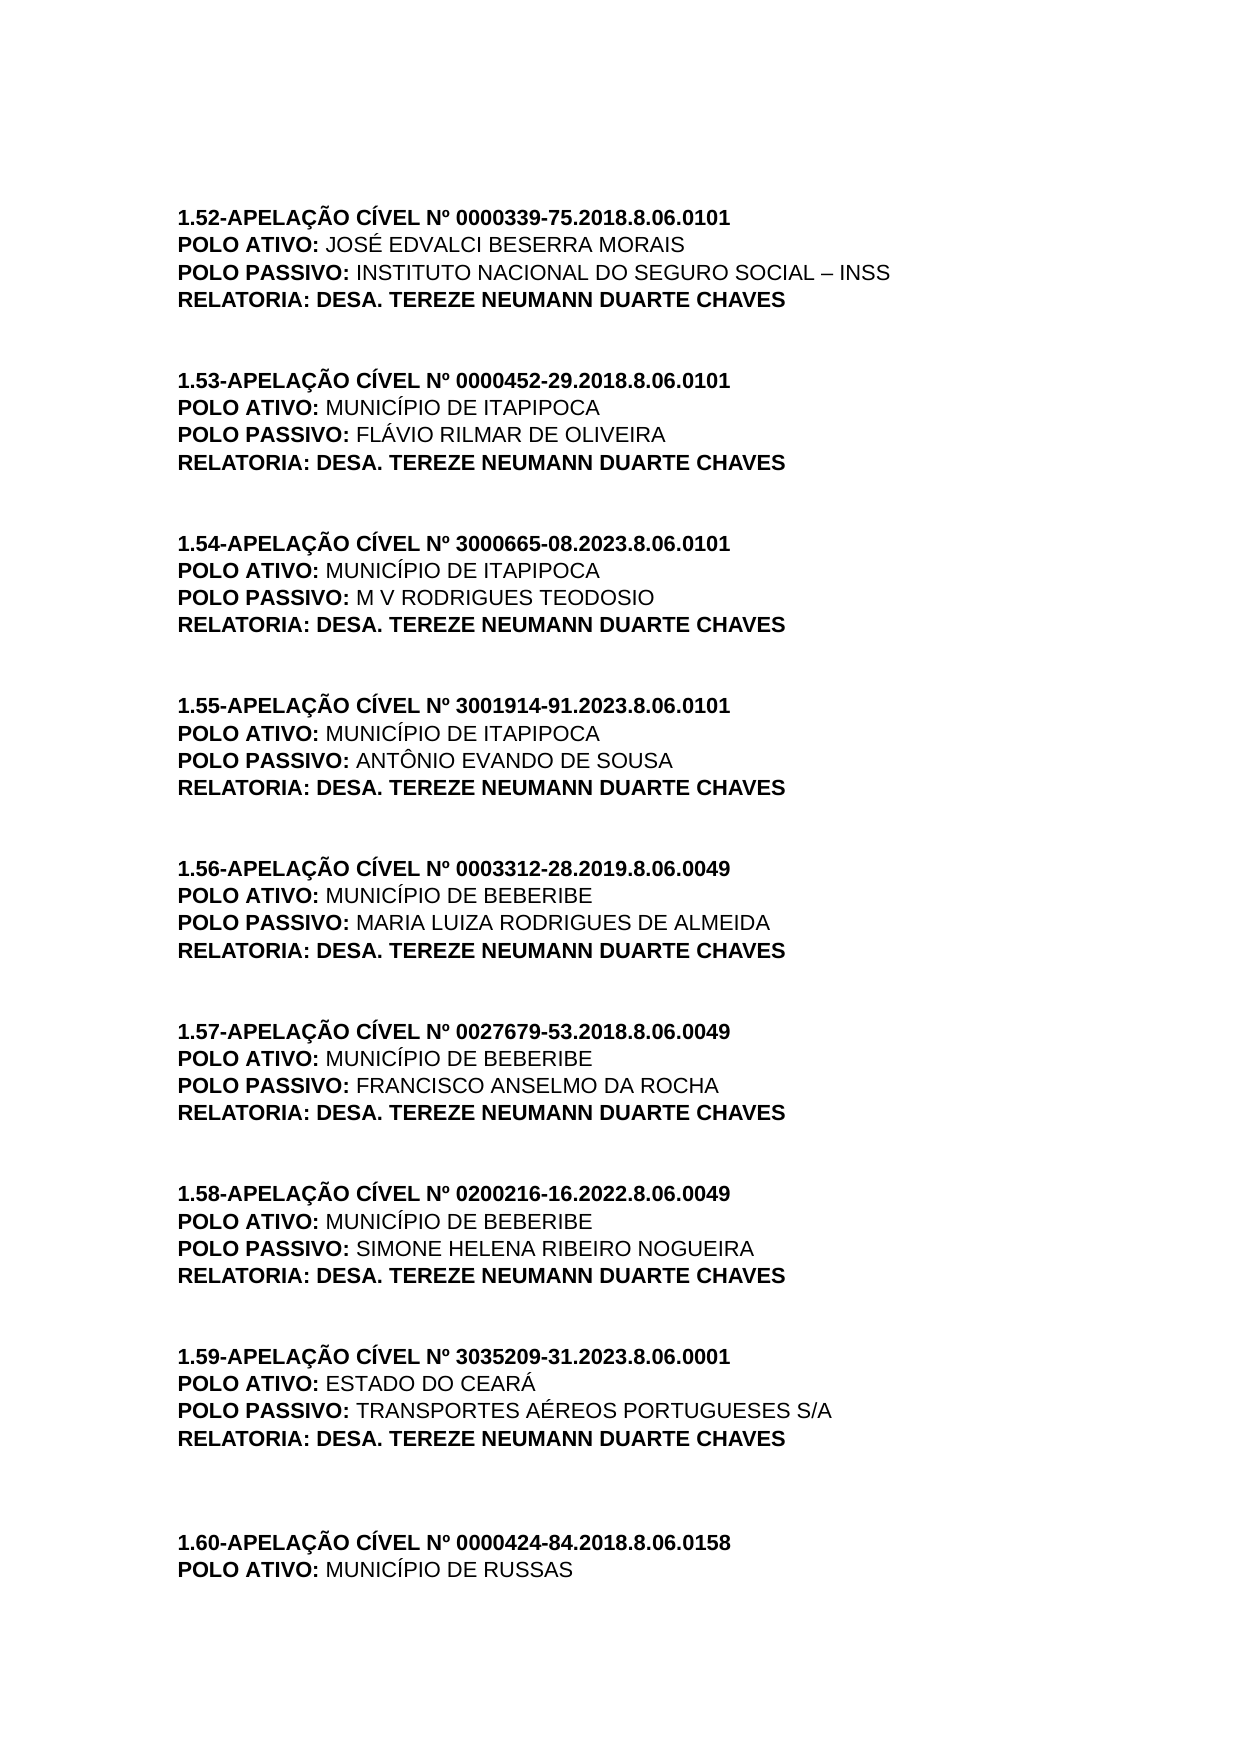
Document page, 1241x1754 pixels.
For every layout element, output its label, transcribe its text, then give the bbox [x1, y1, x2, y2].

text POLO PASSIVO: FRANCISCO ANSELMO DA ROCHA [177, 1073, 1063, 1098]
text POLO ATIVO: MUNICÍPIO DE BEBERIBE [177, 1208, 1063, 1234]
text 1.60-APELAÇÃO CÍVEL Nº 0000424-84.2018.8.06.0158 [177, 1530, 1063, 1555]
text 1.54-APELAÇÃO CÍVEL Nº 3000665-08.2023.8.06.0101 [177, 531, 1063, 556]
text POLO ATIVO: JOSÉ EDVALCI BESERRA MORAIS [177, 232, 1063, 257]
text RELATORIA: DESA. TEREZE NEUMANN DUARTE CHAVES [177, 1263, 1063, 1288]
text POLO ATIVO: MUNICÍPIO DE ITAPIPOCA [177, 558, 1063, 583]
text 1.52-APELAÇÃO CÍVEL Nº 0000339-75.2018.8.06.0101 [177, 205, 1063, 230]
text 1.56-APELAÇÃO CÍVEL Nº 0003312-28.2019.8.06.0049 [177, 856, 1063, 881]
text POLO ATIVO: MUNICÍPIO DE BEBERIBE [177, 1046, 1063, 1071]
text POLO ATIVO: ESTADO DO CEARÁ [177, 1371, 1063, 1396]
text 1.58-APELAÇÃO CÍVEL Nº 0200216-16.2022.8.06.0049 [177, 1181, 1063, 1207]
text 1.55-APELAÇÃO CÍVEL Nº 3001914-91.2023.8.06.0101 [177, 693, 1063, 718]
text 1.59-APELAÇÃO CÍVEL Nº 3035209-31.2023.8.06.0001 [177, 1344, 1063, 1369]
text POLO PASSIVO: M V RODRIGUES TEODOSIO [177, 585, 1063, 610]
text RELATORIA: DESA. TEREZE NEUMANN DUARTE CHAVES [177, 1100, 1063, 1125]
text POLO PASSIVO: INSTITUTO NACIONAL DO SEGURO SOCIAL – INSS [177, 259, 1063, 285]
text POLO PASSIVO: SIMONE HELENA RIBEIRO NOGUEIRA [177, 1236, 1063, 1261]
text POLO ATIVO: MUNICÍPIO DE BEBERIBE [177, 883, 1063, 908]
text RELATORIA: DESA. TEREZE NEUMANN DUARTE CHAVES [177, 1426, 1063, 1451]
text POLO ATIVO: MUNICÍPIO DE ITAPIPOCA [177, 720, 1063, 746]
text POLO PASSIVO: ANTÔNIO EVANDO DE SOUSA [177, 748, 1063, 773]
text RELATORIA: DESA. TEREZE NEUMANN DUARTE CHAVES [177, 612, 1063, 637]
text RELATORIA: DESA. TEREZE NEUMANN DUARTE CHAVES [177, 775, 1063, 800]
text RELATORIA: DESA. TEREZE NEUMANN DUARTE CHAVES [177, 449, 1063, 474]
text RELATORIA: DESA. TEREZE NEUMANN DUARTE CHAVES [177, 937, 1063, 963]
text POLO ATIVO: MUNICÍPIO DE RUSSAS [177, 1557, 1063, 1582]
text 1.53-APELAÇÃO CÍVEL Nº 0000452-29.2018.8.06.0101 [177, 368, 1063, 393]
text RELATORIA: DESA. TEREZE NEUMANN DUARTE CHAVES [177, 287, 1063, 312]
text POLO PASSIVO: TRANSPORTES AÉREOS PORTUGUESES S/A [177, 1398, 1063, 1424]
text POLO PASSIVO: MARIA LUIZA RODRIGUES DE ALMEIDA [177, 910, 1063, 936]
text POLO ATIVO: MUNICÍPIO DE ITAPIPOCA [177, 395, 1063, 420]
text 1.57-APELAÇÃO CÍVEL Nº 0027679-53.2018.8.06.0049 [177, 1019, 1063, 1044]
text POLO PASSIVO: FLÁVIO RILMAR DE OLIVEIRA [177, 422, 1063, 447]
